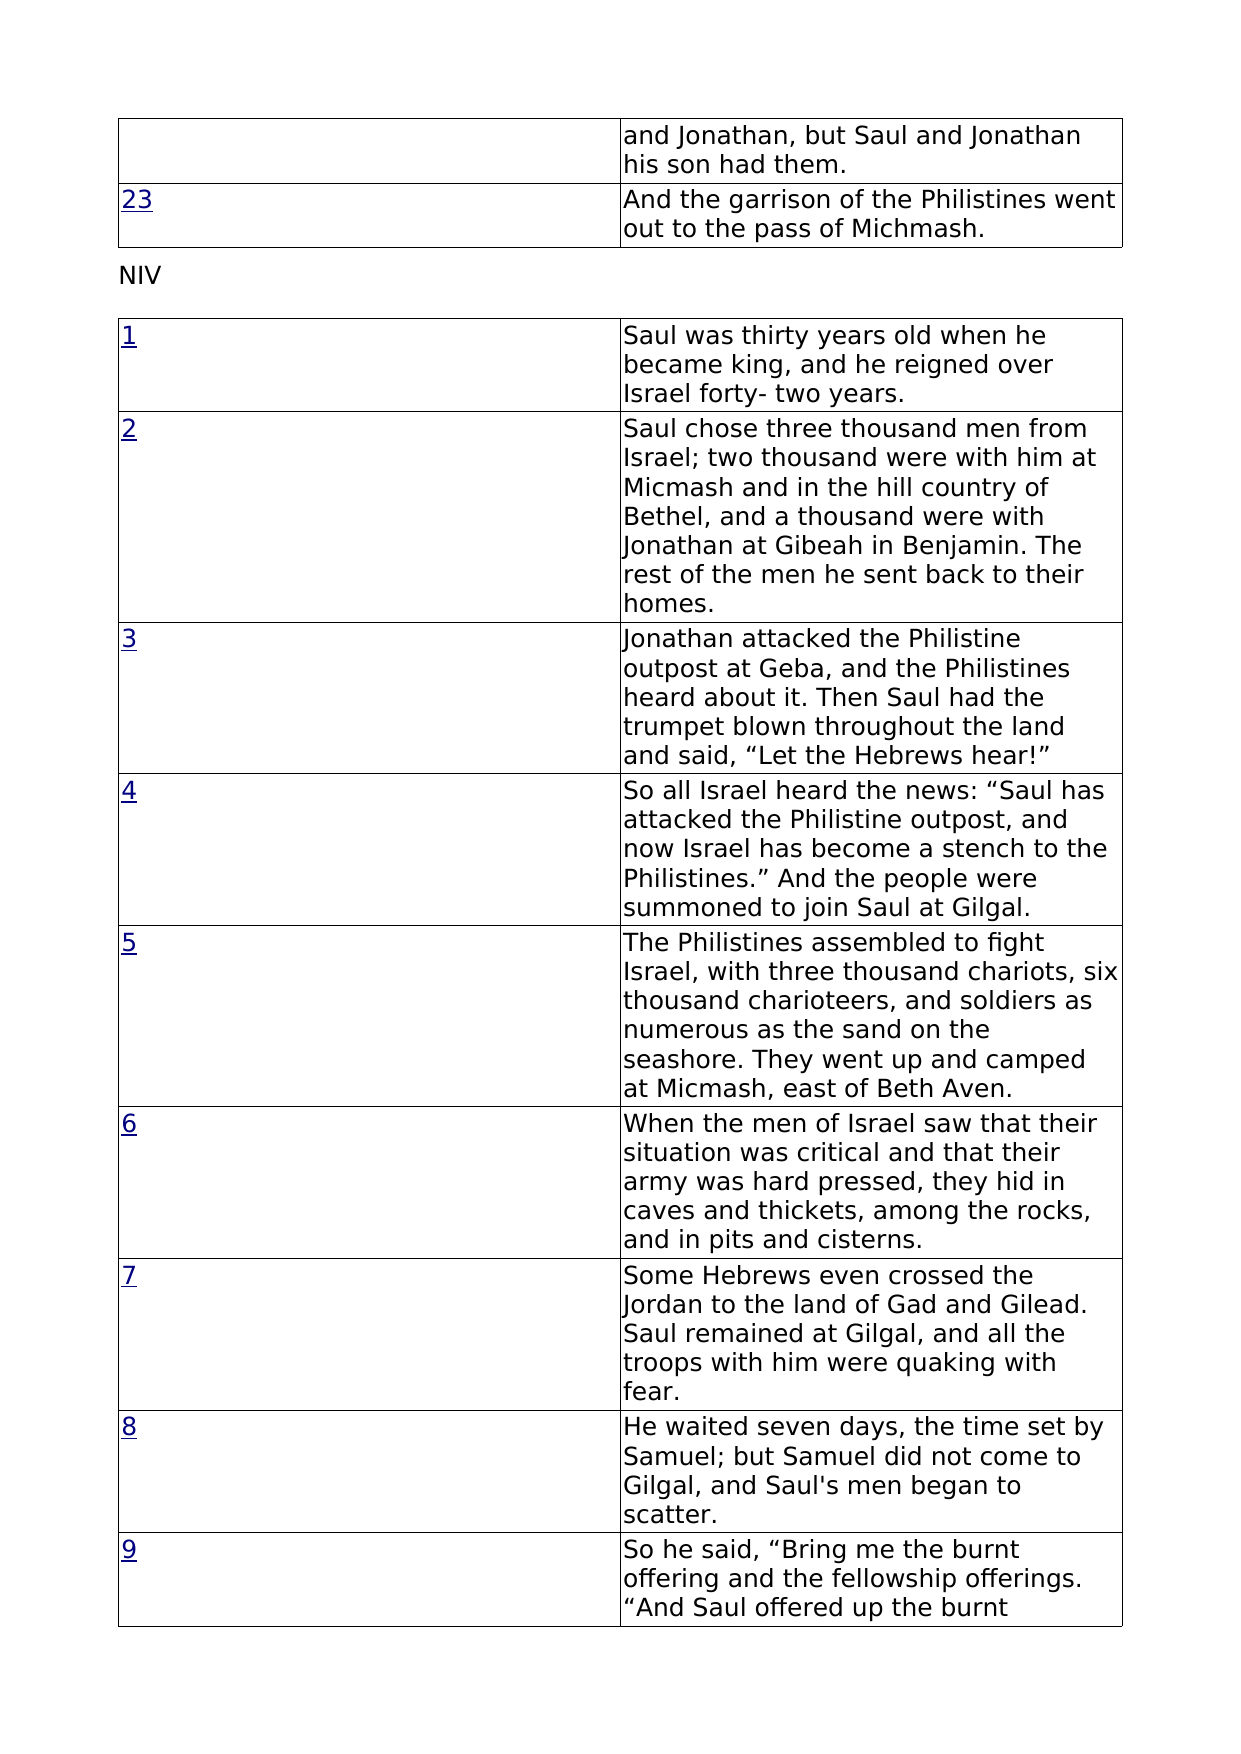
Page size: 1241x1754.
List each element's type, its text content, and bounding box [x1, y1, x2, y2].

table_cell 3 [119, 623, 620, 773]
table_cell 9 [119, 1533, 620, 1626]
table_cell The Philistines assembled to fight Israel, with three thousand chariots, six thousand charioteers, and soldiers as numerous as the sand on the seashore. They went up and camped at Micmash, east of Beth Aven. [621, 926, 1122, 1106]
table_cell He waited seven days, the time set by Samuel; but Samuel did not come to Gilgal, and Saul's men began to scatter. [621, 1411, 1122, 1532]
table_cell 23 [119, 184, 620, 247]
table_cell and Jonathan, but Saul and Jonathan his son had them. [621, 119, 1122, 182]
table_cell 2 [119, 412, 620, 622]
table_cell Jonathan attacked the Philistine outpost at Geba, and the Philistines heard about it. Then Saul had the trumpet blown throughout the land and said, “Let the Hebrews hear!” [621, 623, 1122, 773]
table_header Saul was thirty years old when he became king, and he reigned over Israel forty- two years. [621, 319, 1122, 411]
table_cell 4 [119, 774, 620, 925]
table_cell 8 [119, 1411, 620, 1532]
table_cell 6 [119, 1107, 620, 1258]
table_cell Some Hebrews even crossed the Jordan to the land of Gad and Gilead. Saul remained at Gilgal, and all the troops with him were quaking with fear. [621, 1259, 1122, 1409]
table_header 1 [119, 319, 620, 411]
text NIV [118, 262, 1122, 291]
table_cell 5 [119, 926, 620, 1106]
table_cell When the men of Israel saw that their situation was critical and that their army was hard pressed, they hid in caves and thickets, among the rocks, and in pits and cisterns. [621, 1107, 1122, 1258]
table_cell So all Israel heard the news: “Saul has attacked the Philistine outpost, and now Israel has become a stench to the Philistines.” And the people were summoned to join Saul at Gilgal. [621, 774, 1122, 925]
table_cell So he said, “Bring me the burnt offering and the fellowship offerings. “And Saul offered up the burnt [621, 1533, 1122, 1626]
table_cell Saul chose three thousand men from Israel; two thousand were with him at Micmash and in the hill country of Bethel, and a thousand were with Jonathan at Gibeah in Benjamin. The rest of the men he sent back to their homes. [621, 412, 1122, 622]
table_cell And the garrison of the Philistines went out to the pass of Michmash. [621, 184, 1122, 247]
table_cell 7 [119, 1259, 620, 1409]
table_cell [119, 119, 620, 182]
